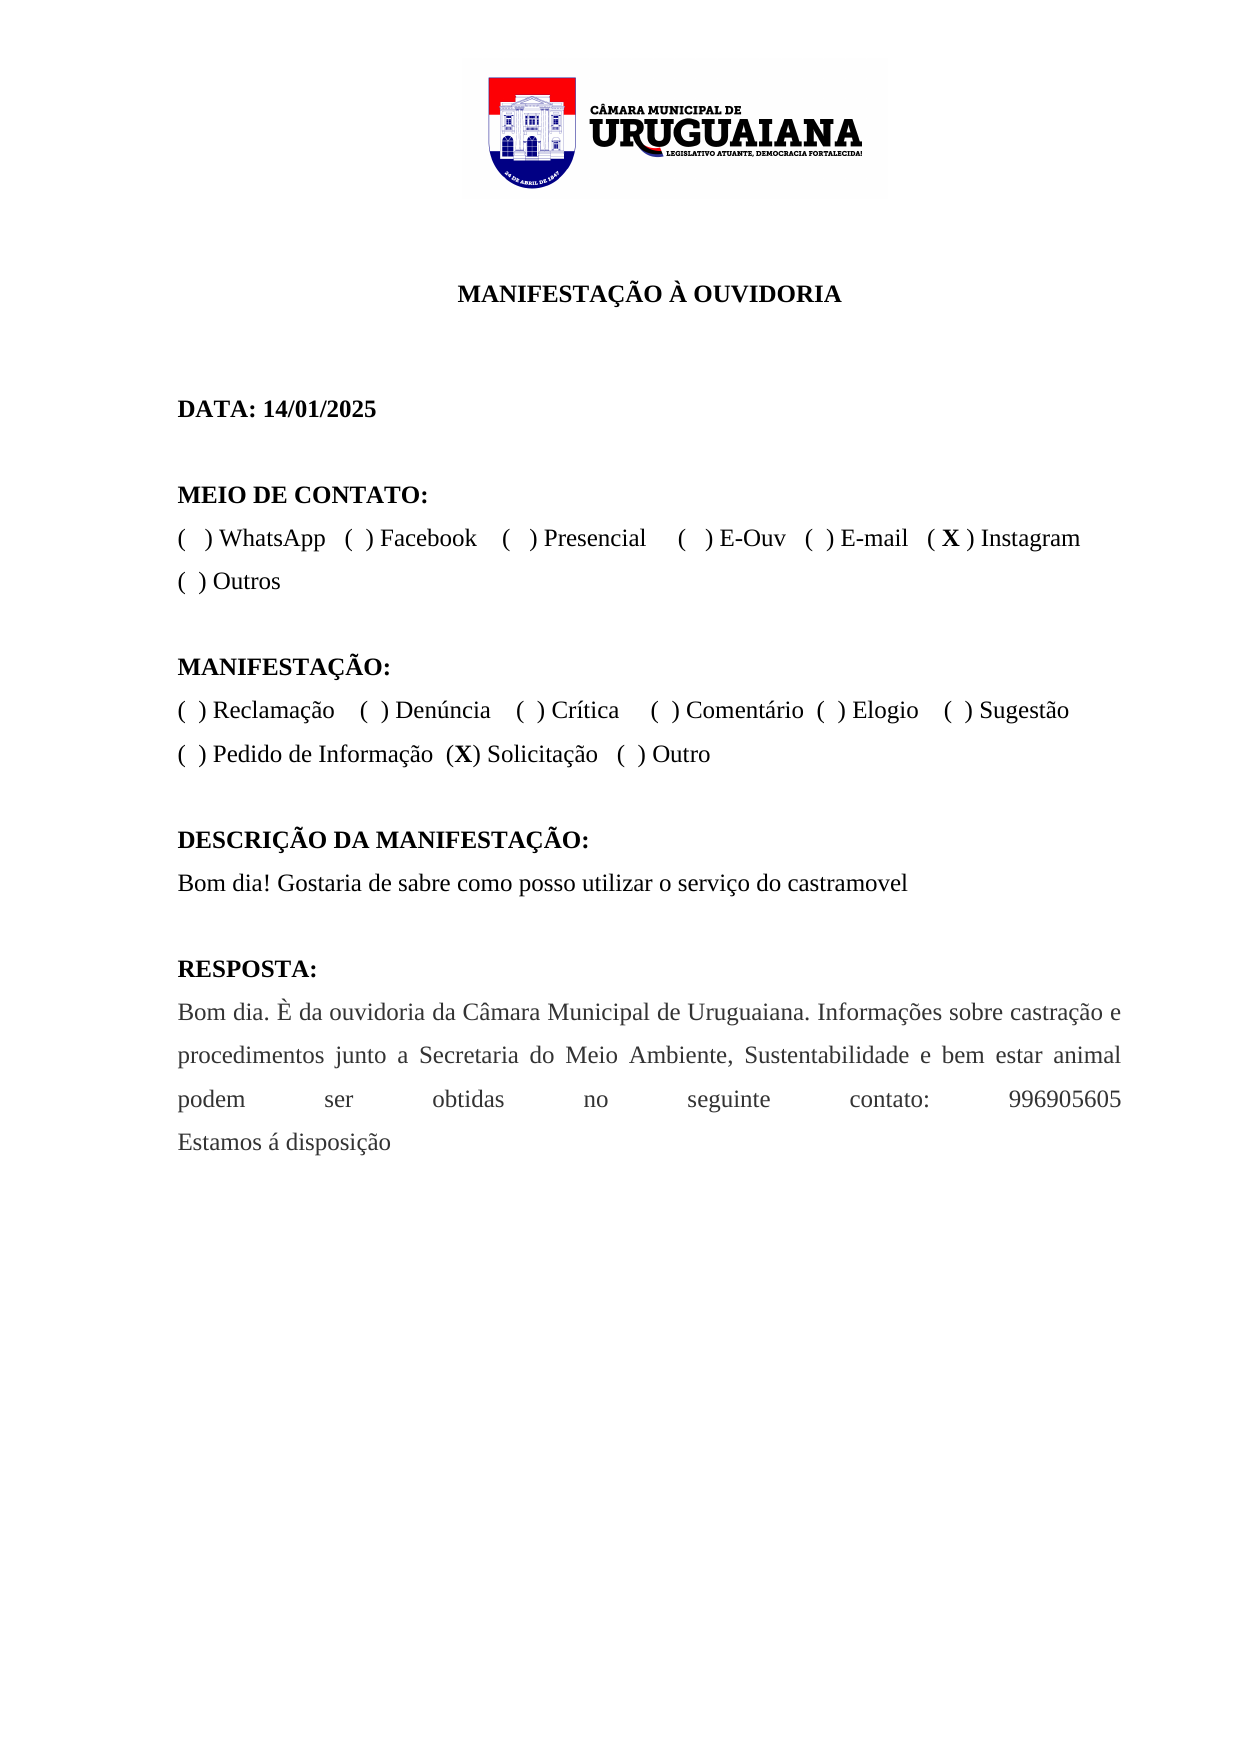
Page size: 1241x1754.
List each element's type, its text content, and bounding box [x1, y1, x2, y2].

text Bom dia! Gostaria de sabre como posso utilizar o serviço do castramovel [177, 868, 1122, 897]
text MANIFESTAÇÃO À OUVIDORIA [177, 279, 1122, 307]
list Bom dia. È da ouvidoria da Câmara Municipal de Uruguaiana. Informações sobre castração e procedimentos junto a Secretaria do Meio Ambiente, Sustentabilidade e bem estar animal podem ser obtidas no seguinte contato: 996905605 Estamos á disposição [177, 997, 1122, 1156]
text ( ) Pedido de Informação (X) Solicitação ( ) Outro [177, 739, 1122, 767]
list RESPOSTA: [177, 954, 1122, 983]
text MANIFESTAÇÃO: [177, 652, 1122, 681]
text ( ) WhatsApp ( ) Facebook ( ) Presencial ( ) E-Ouv ( ) E-mail ( X ) Instagram [177, 523, 1122, 552]
picture [462, 58, 888, 199]
text ( ) Outros [177, 566, 1122, 595]
text DATA: 14/01/2025 [177, 394, 1122, 422]
text ( ) Reclamação ( ) Denúncia ( ) Crítica ( ) Comentário ( ) Elogio ( ) Sugestão [177, 696, 1122, 724]
text MEIO DE CONTATO: [177, 480, 1122, 509]
text DESCRIÇÃO DA MANIFESTAÇÃO: [177, 825, 1122, 854]
